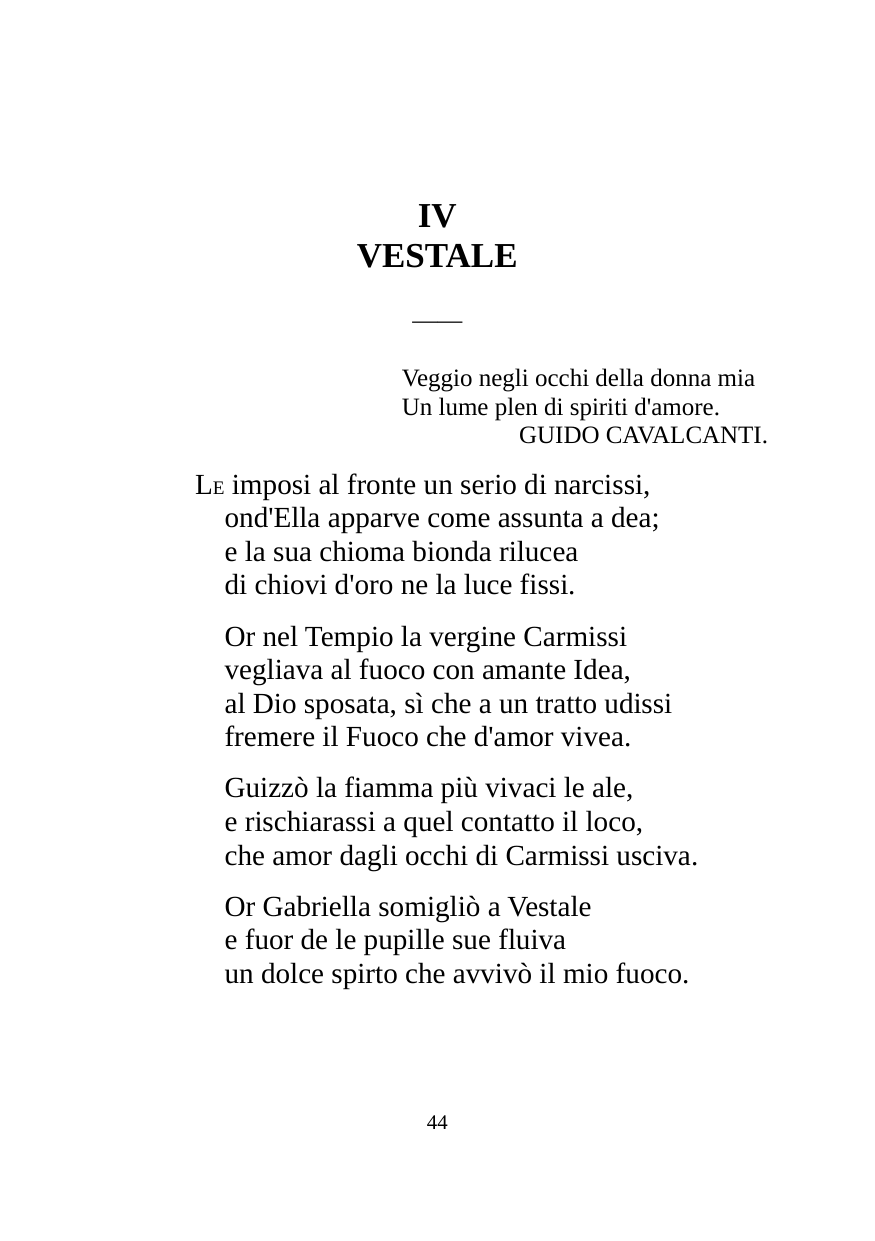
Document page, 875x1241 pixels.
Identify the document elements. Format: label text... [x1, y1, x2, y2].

text Le imposi al fronte un serio di narcissi, ond'Ella apparve come assunta a dea; e la sua chioma bionda rilucea di chiovi d'oro ne la luce fissi. [195, 467, 768, 601]
text GUIDO CAVALCANTI. [502, 420, 768, 449]
text Veggio negli occhi della donna mia Un lume plen di spiriti d'amore. [402, 363, 768, 420]
text Or nel Tempio la vergine Carmissi vegliava al fuoco con amante Idea, al Dio sposata, sì che a un tratto udissi fremere il Fuoco che d'amor vivea. [224, 619, 768, 753]
text Or Gabriella somigliò a Vestale e fuor de le pupille sue fluiva un dolce spirto che avvivò il mio fuoco. [224, 889, 768, 989]
text —— [106, 305, 768, 333]
text Guizzò la fiamma più vivaci le ale, e rischiarassi a quel contatto il loco, che amor dagli occhi di Carmissi usciva. [224, 771, 768, 871]
subtitle IV VESTALE [106, 195, 768, 275]
